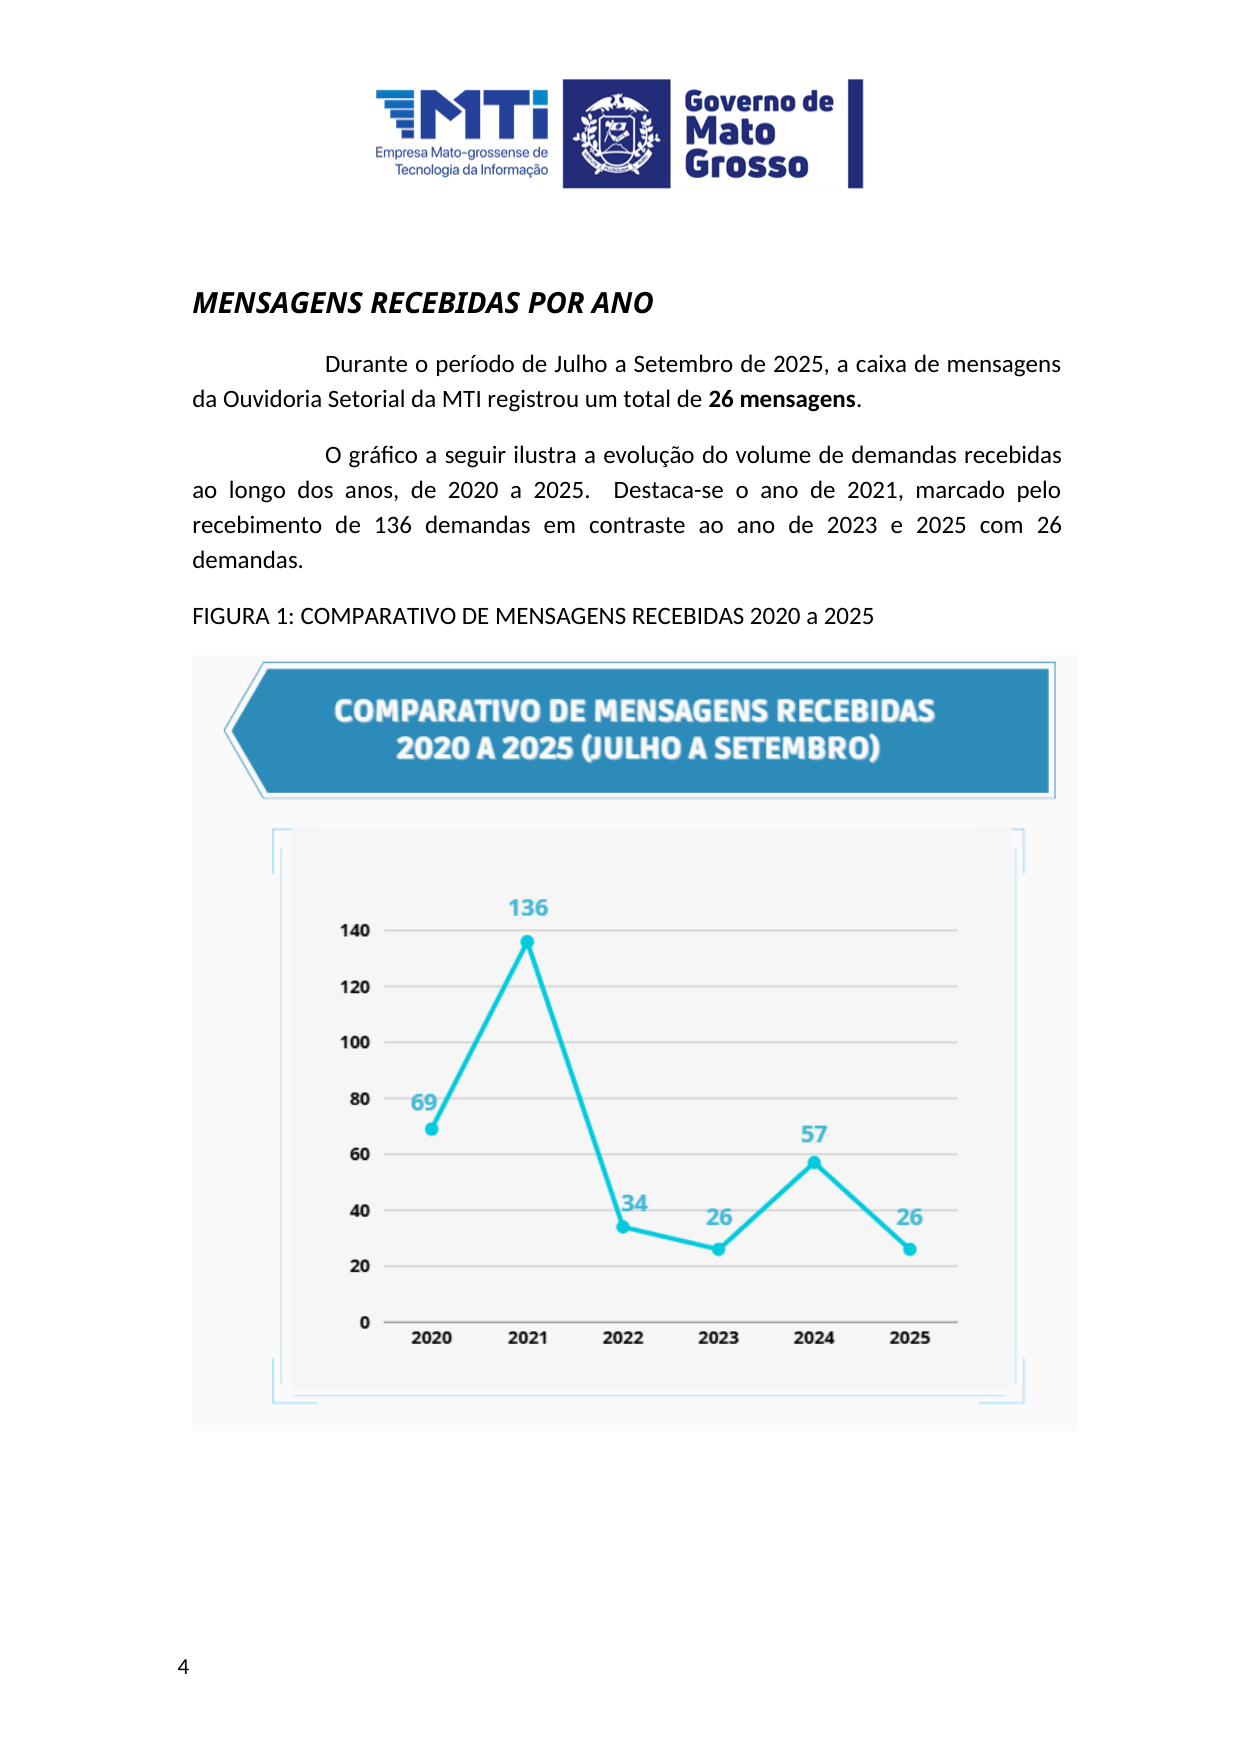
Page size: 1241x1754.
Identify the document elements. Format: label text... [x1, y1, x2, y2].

text O gráfico a seguir ilustra a evolução do volume de demandas recebidas ao longo dos anos, de 2020 a 2025. Destaca-se o ano de 2021, marcado pelo recebimento de 136 demandas em contraste ao ano de 2023 e 2025 com 26 demandas. [192, 439, 1063, 575]
picture [192, 655, 1078, 1431]
picture [177, 73, 1063, 195]
subtitle MENSAGENS RECEBIDAS POR ANO [192, 282, 1031, 322]
text Durante o período de Julho a Setembro de 2025, a caixa de mensagens da Ouvidoria Setorial da MTI registrou um total de 26 mensagens. [192, 348, 1063, 414]
text FIGURA 1: COMPARATIVO DE MENSAGENS RECEBIDAS 2020 a 2025 [192, 600, 1063, 631]
